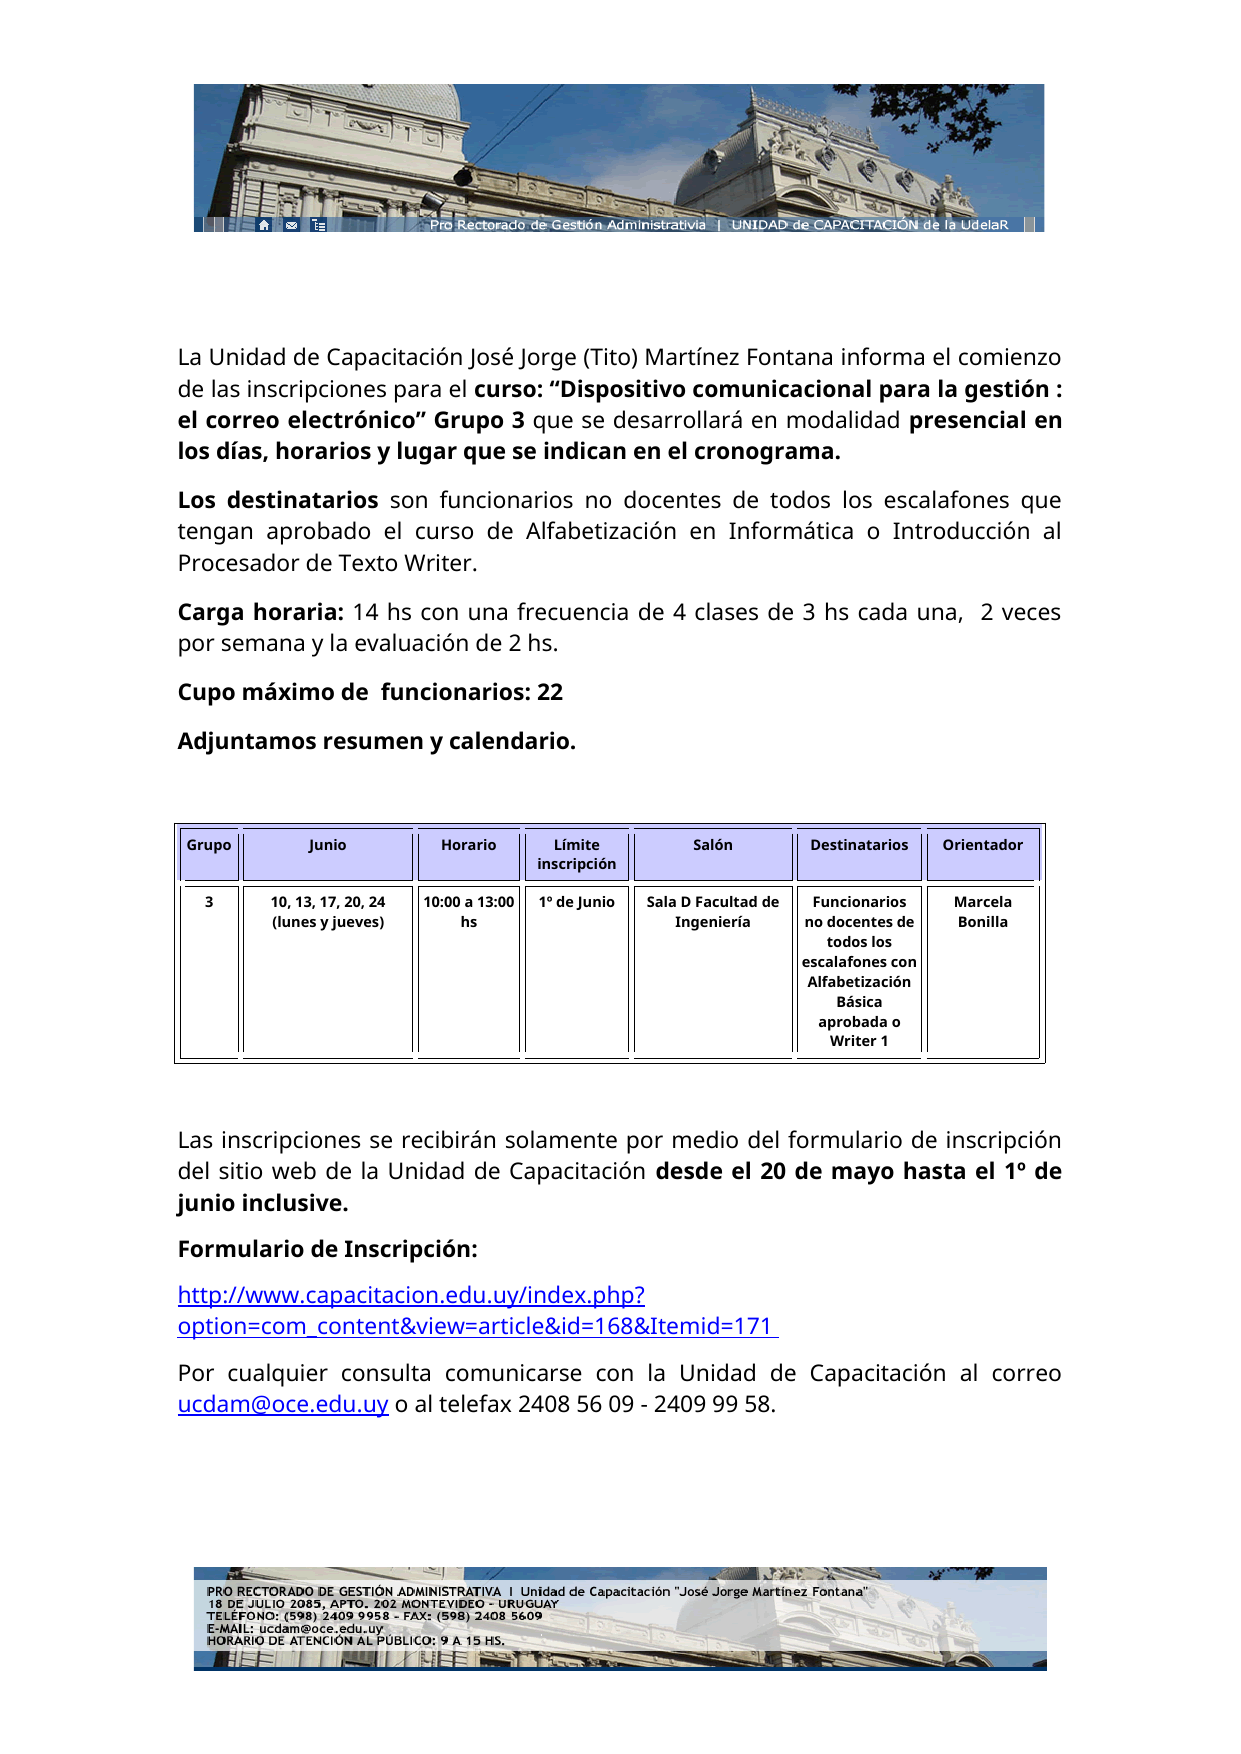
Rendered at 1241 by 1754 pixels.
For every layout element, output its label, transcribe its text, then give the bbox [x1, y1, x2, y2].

text Las inscripciones se recibirán solamente por medio del formulario de inscripción del sitio web de la Unidad de Capacitación desde el 20 de mayo hasta el 1º de junio inclusive. [177, 1124, 1063, 1218]
text http://www.capacitacion.edu.uy/index.php?option=com_content&view=article&id=168&Itemid=171 [177, 1279, 1063, 1342]
table_header Grupo [177, 824, 241, 880]
table_cell 10:00 a 13:00 hs [415, 880, 522, 1057]
table_cell Sala D Facultad de Ingeniería [631, 880, 795, 1057]
text Adjuntamos resumen y calendario. [177, 725, 1063, 756]
table_cell 3 [177, 880, 241, 1057]
table_cell Marcela Bonilla [924, 880, 1042, 1057]
table_cell 1º de Junio [522, 880, 631, 1057]
table_header Destinatarios [795, 824, 924, 880]
text La Unidad de Capacitación José Jorge (Tito) Martínez Fontana informa el comienzo de las inscripciones para el curso: “Dispositivo comunicacional para la gestión : el correo electrónico” Grupo 3 que se desarrollará en modalidad presencial en los días, horarios y lugar que se indican en el cronograma. [177, 341, 1063, 466]
text Carga horaria: 14 hs con una frecuencia de 4 clases de 3 hs cada una, 2 veces por semana y la evaluación de 2 hs. [177, 596, 1063, 658]
table_header Salón [631, 824, 795, 880]
text Por cualquier consulta comunicarse con la Unidad de Capacitación al correo ucdam@oce.edu.uy o al telefax 2408 56 09 - 2409 99 58. [177, 1357, 1063, 1419]
picture [193, 1567, 1047, 1671]
table_header Límite inscripción [522, 824, 631, 880]
text Cupo máximo de funcionarios: 22 [177, 676, 1063, 707]
text Los destinatarios son funcionarios no docentes de todos los escalafones que tengan aprobado el curso de Alfabetización en Informática o Introducción al Procesador de Texto Writer. [177, 484, 1063, 578]
table_cell Funcionarios no docentes de todos los escalafones con Alfabetización Básica aprobada o Writer 1 [795, 880, 924, 1057]
table_header Horario [415, 824, 522, 880]
picture [193, 84, 1045, 232]
text Formulario de Inscripción: [177, 1233, 1063, 1264]
table_cell 10, 13, 17, 20, 24 (lunes y jueves) [241, 880, 415, 1057]
table_header Orientador [924, 824, 1042, 880]
table_header Junio [241, 824, 415, 880]
